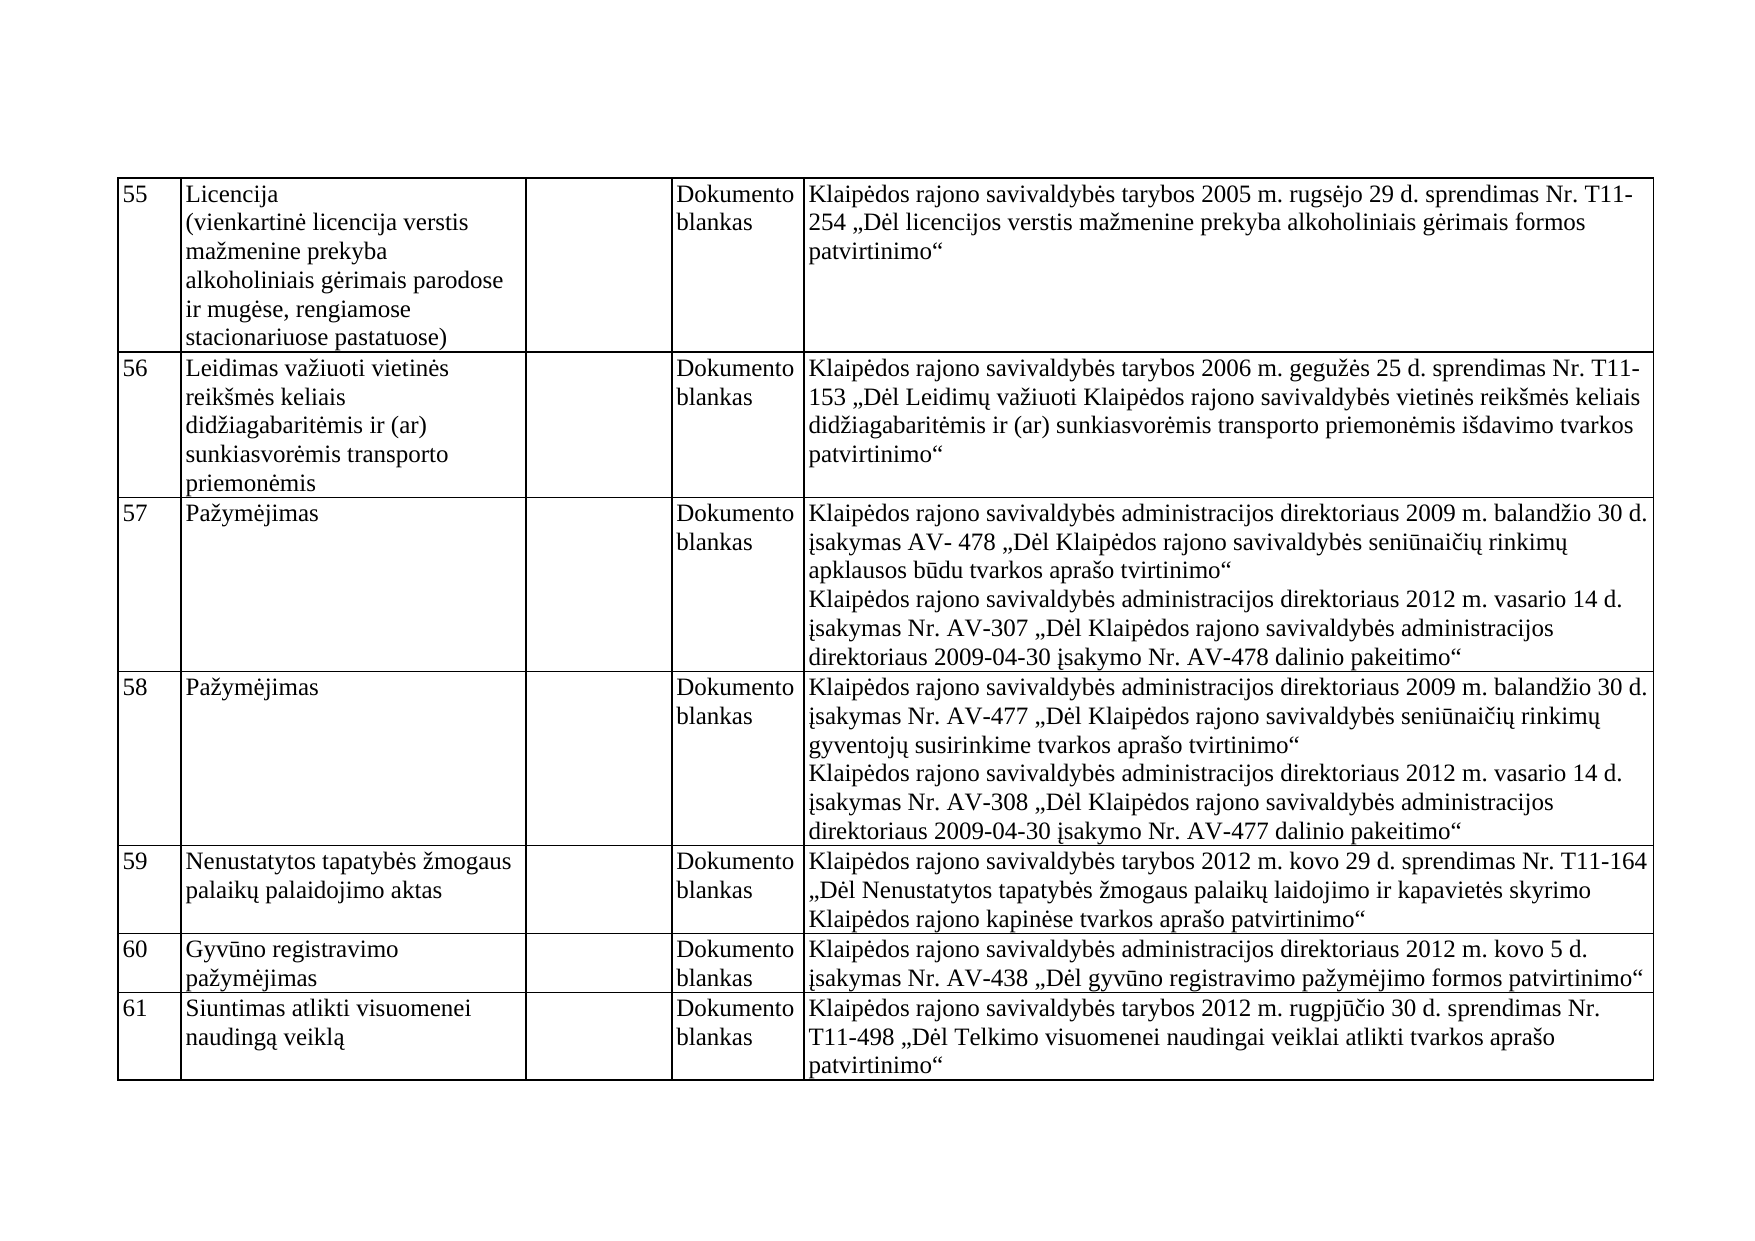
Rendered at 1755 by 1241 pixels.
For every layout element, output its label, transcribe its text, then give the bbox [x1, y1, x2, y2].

table_cell 59 [119, 846, 180, 932]
table_cell Licencija (vienkartinė licencija verstis mažmenine prekyba alkoholiniais gėrimais parodose ir mugėse, rengiamose stacionariuose pastatuose) [182, 179, 525, 351]
table_cell Klaipėdos rajono savivaldybės tarybos 2012 m. kovo 29 d. sprendimas Nr. T11-164 „Dėl Nenustatytos tapatybės žmogaus palaikų laidojimo ir kapavietės skyrimo Klaipėdos rajono kapinėse tvarkos aprašo patvirtinimo“ [805, 846, 1653, 932]
table_cell [527, 846, 671, 932]
table_cell Nenustatytos tapatybės žmogaus palaikų palaidojimo aktas [182, 846, 525, 932]
table_cell Dokumento blankas [673, 934, 803, 992]
table_cell Dokumento blankas [673, 672, 803, 845]
table_cell Klaipėdos rajono savivaldybės administracijos direktoriaus 2009 m. balandžio 30 d. įsakymas AV- 478 „Dėl Klaipėdos rajono savivaldybės seniūnaičių rinkimų apklausos būdu tvarkos aprašo tvirtinimo“ Klaipėdos rajono savivaldybės administracijos direktoriaus 2012 m. vasario 14 d. įsakymas Nr. AV-307 „Dėl Klaipėdos rajono savivaldybės administracijos direktoriaus 2009-04-30 įsakymo Nr. AV-478 dalinio pakeitimo“ [805, 498, 1653, 671]
table_cell 55 [119, 179, 180, 351]
table_cell Dokumento blankas [673, 846, 803, 932]
table_cell [527, 672, 671, 845]
table_cell Klaipėdos rajono savivaldybės tarybos 2005 m. rugsėjo 29 d. sprendimas Nr. T11-254 „Dėl licencijos verstis mažmenine prekyba alkoholiniais gėrimais formos patvirtinimo“ [805, 179, 1653, 351]
table_cell 57 [119, 498, 180, 671]
table_cell Siuntimas atlikti visuomenei naudingą veiklą [182, 993, 525, 1079]
table_cell [527, 179, 671, 351]
table_cell Klaipėdos rajono savivaldybės administracijos direktoriaus 2009 m. balandžio 30 d. įsakymas Nr. AV-477 „Dėl Klaipėdos rajono savivaldybės seniūnaičių rinkimų gyventojų susirinkime tvarkos aprašo tvirtinimo“ Klaipėdos rajono savivaldybės administracijos direktoriaus 2012 m. vasario 14 d. įsakymas Nr. AV-308 „Dėl Klaipėdos rajono savivaldybės administracijos direktoriaus 2009-04-30 įsakymo Nr. AV-477 dalinio pakeitimo“ [805, 672, 1653, 845]
table_cell [527, 934, 671, 992]
table_cell Klaipėdos rajono savivaldybės tarybos 2006 m. gegužės 25 d. sprendimas Nr. T11-153 „Dėl Leidimų važiuoti Klaipėdos rajono savivaldybės vietinės reikšmės keliais didžiagabaritėmis ir (ar) sunkiasvorėmis transporto priemonėmis išdavimo tvarkos patvirtinimo“ [805, 353, 1653, 497]
table_cell Klaipėdos rajono savivaldybės administracijos direktoriaus 2012 m. kovo 5 d. įsakymas Nr. AV-438 „Dėl gyvūno registravimo pažymėjimo formos patvirtinimo“ [805, 934, 1653, 992]
table_cell [527, 353, 671, 497]
table_cell Pažymėjimas [182, 498, 525, 671]
table_cell 58 [119, 672, 180, 845]
table_cell Dokumento blankas [673, 179, 803, 351]
table_cell Pažymėjimas [182, 672, 525, 845]
table_cell Dokumento blankas [673, 353, 803, 497]
table_cell Dokumento blankas [673, 993, 803, 1079]
table_cell 60 [119, 934, 180, 992]
table_cell [527, 498, 671, 671]
table_cell [527, 993, 671, 1079]
table_cell 61 [119, 993, 180, 1079]
table_cell Gyvūno registravimo pažymėjimas [182, 934, 525, 992]
table_cell 56 [119, 353, 180, 497]
table_cell Leidimas važiuoti vietinės reikšmės keliais didžiagabaritėmis ir (ar) sunkiasvorėmis transporto priemonėmis [182, 353, 525, 497]
table_cell Dokumento blankas [673, 498, 803, 671]
table_cell Klaipėdos rajono savivaldybės tarybos 2012 m. rugpjūčio 30 d. sprendimas Nr. T11-498 „Dėl Telkimo visuomenei naudingai veiklai atlikti tvarkos aprašo patvirtinimo“ [805, 993, 1653, 1079]
